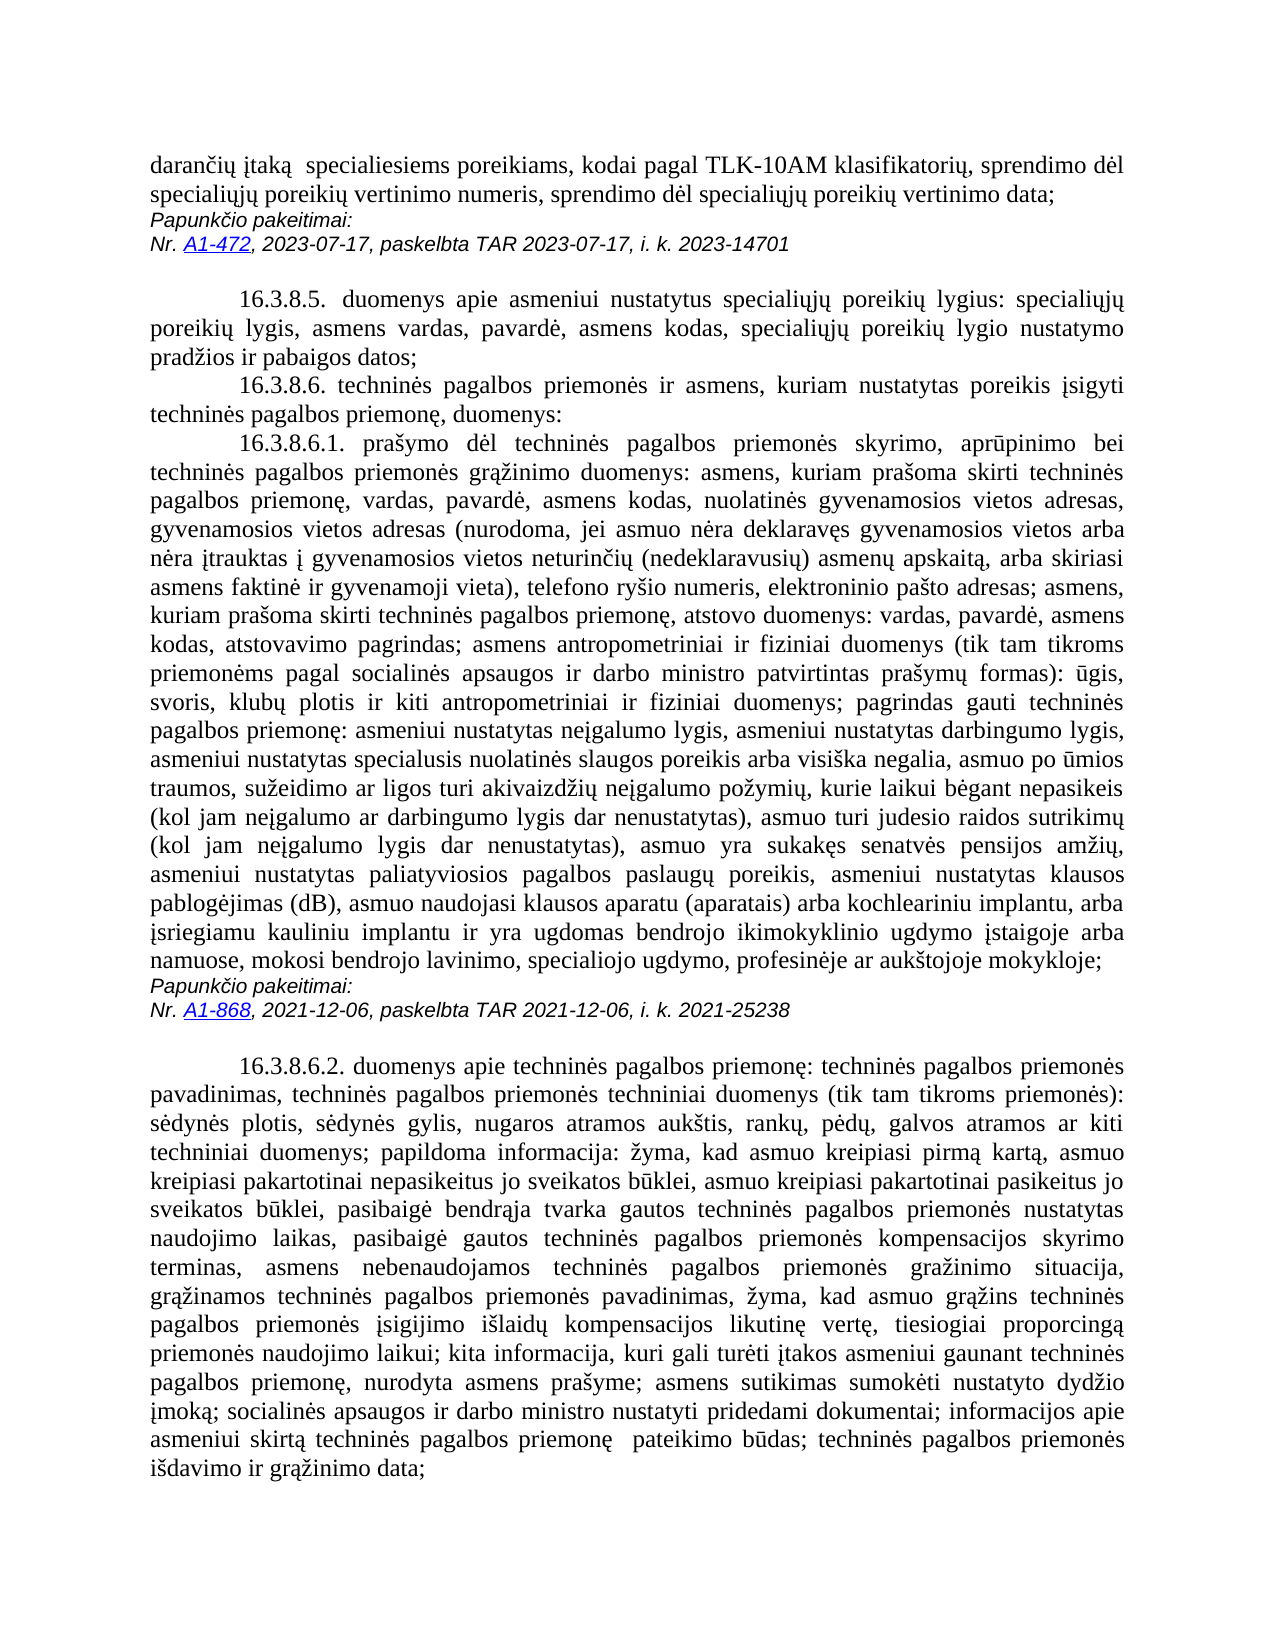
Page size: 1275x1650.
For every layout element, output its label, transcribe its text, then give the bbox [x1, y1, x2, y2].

text Papunkčio pakeitimai: [150, 974, 1125, 998]
text 16.3.8.5. duomenys apie asmeniui nustatytus specialiųjų poreikių lygius: specialiųjų poreikių lygis, asmens vardas, pavardė, asmens kodas, specialiųjų poreikių lygio nustatymo pradžios ir pabaigos datos; [150, 284, 1125, 370]
text Nr. A1-868, 2021-12-06, paskelbta TAR 2021-12-06, i. k. 2021-25238 [150, 998, 1125, 1022]
text darančių įtaką specialiesiems poreikiams, kodai pagal TLK-10AM klasifikatorių, sprendimo dėl specialiųjų poreikių vertinimo numeris, sprendimo dėl specialiųjų poreikių vertinimo data; [150, 150, 1125, 207]
text 16.3.8.6.1. prašymo dėl techninės pagalbos priemonės skyrimo, aprūpinimo bei techninės pagalbos priemonės grąžinimo duomenys: asmens, kuriam prašoma skirti techninės pagalbos priemonę, vardas, pavardė, asmens kodas, nuolatinės gyvenamosios vietos adresas, gyvenamosios vietos adresas (nurodoma, jei asmuo nėra deklaravęs gyvenamosios vietos arba nėra įtrauktas į gyvenamosios vietos neturinčių (nedeklaravusių) asmenų apskaitą, arba skiriasi asmens faktinė ir gyvenamoji vieta), telefono ryšio numeris, elektroninio pašto adresas; asmens, kuriam prašoma skirti techninės pagalbos priemonę, atstovo duomenys: vardas, pavardė, asmens kodas, atstovavimo pagrindas; asmens antropometriniai ir fiziniai duomenys (tik tam tikroms priemonėms pagal socialinės apsaugos ir darbo ministro patvirtintas prašymų formas): ūgis, svoris, klubų plotis ir kiti antropometriniai ir fiziniai duomenys; pagrindas gauti techninės pagalbos priemonę: asmeniui nustatytas neįgalumo lygis, asmeniui nustatytas darbingumo lygis, asmeniui nustatytas specialusis nuolatinės slaugos poreikis arba visiška negalia, asmuo po ūmios traumos, sužeidimo ar ligos turi akivaizdžių neįgalumo požymių, kurie laikui bėgant nepasikeis (kol jam neįgalumo ar darbingumo lygis dar nenustatytas), asmuo turi judesio raidos sutrikimų (kol jam neįgalumo lygis dar nenustatytas), asmuo yra sukakęs senatvės pensijos amžių, asmeniui nustatytas paliatyviosios pagalbos paslaugų poreikis, asmeniui nustatytas klausos pablogėjimas (dB), asmuo naudojasi klausos aparatu (aparatais) arba kochleariniu implantu, arba įsriegiamu kauliniu implantu ir yra ugdomas bendrojo ikimokyklinio ugdymo įstaigoje arba namuose, mokosi bendrojo lavinimo, specialiojo ugdymo, profesinėje ar aukštojoje mokykloje; [150, 428, 1125, 974]
text Nr. A1-472, 2023-07-17, paskelbta TAR 2023-07-17, i. k. 2023-14701 [150, 231, 1125, 255]
text Papunkčio pakeitimai: [150, 207, 1125, 231]
text 16.3.8.6. techninės pagalbos priemonės ir asmens, kuriam nustatytas poreikis įsigyti techninės pagalbos priemonę, duomenys: [150, 370, 1125, 428]
text 16.3.8.6.2. duomenys apie techninės pagalbos priemonę: techninės pagalbos priemonės pavadinimas, techninės pagalbos priemonės techniniai duomenys (tik tam tikroms priemonės): sėdynės plotis, sėdynės gylis, nugaros atramos aukštis, rankų, pėdų, galvos atramos ar kiti techniniai duomenys; papildoma informacija: žyma, kad asmuo kreipiasi pirmą kartą, asmuo kreipiasi pakartotinai nepasikeitus jo sveikatos būklei, asmuo kreipiasi pakartotinai pasikeitus jo sveikatos būklei, pasibaigė bendrąja tvarka gautos techninės pagalbos priemonės nustatytas naudojimo laikas, pasibaigė gautos techninės pagalbos priemonės kompensacijos skyrimo terminas, asmens nebenaudojamos techninės pagalbos priemonės gražinimo situacija, grąžinamos techninės pagalbos priemonės pavadinimas, žyma, kad asmuo grąžins techninės pagalbos priemonės įsigijimo išlaidų kompensacijos likutinę vertę, tiesiogiai proporcingą priemonės naudojimo laikui; kita informacija, kuri gali turėti įtakos asmeniui gaunant techninės pagalbos priemonę, nurodyta asmens prašyme; asmens sutikimas sumokėti nustatyto dydžio įmoką; socialinės apsaugos ir darbo ministro nustatyti pridedami dokumentai; informacijos apie asmeniui skirtą techninės pagalbos priemonę pateikimo būdas; techninės pagalbos priemonės išdavimo ir grąžinimo data; [150, 1051, 1125, 1482]
